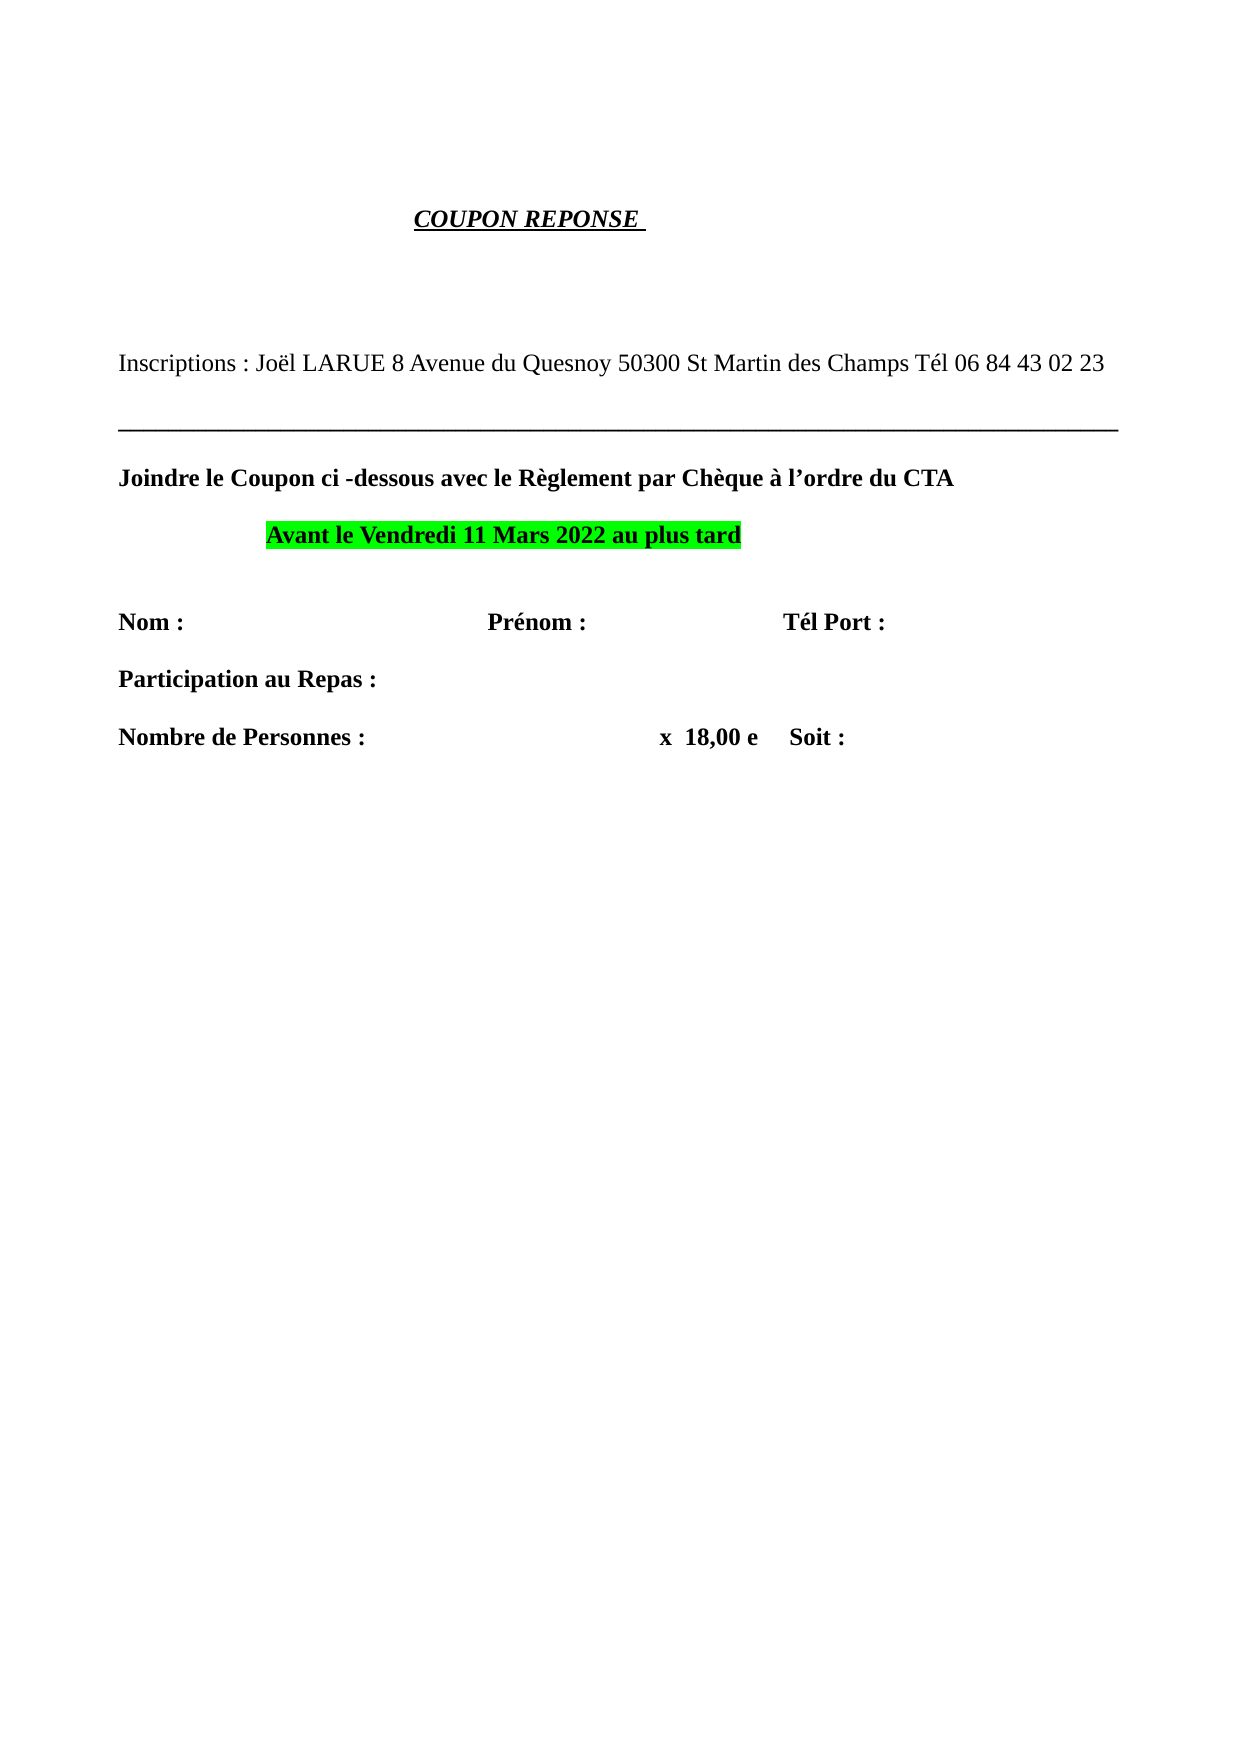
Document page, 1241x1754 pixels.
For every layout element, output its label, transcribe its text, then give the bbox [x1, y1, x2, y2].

text ________________________________________________________________________________ [118, 406, 1122, 434]
text Joindre le Coupon ci -dessous avec le Règlement par Chèque à l’ordre du CTA [118, 463, 1122, 492]
text Participation au Repas : [118, 664, 1122, 693]
text Nom : Prénom : Tél Port : [118, 607, 1122, 636]
text Inscriptions : Joël LARUE 8 Avenue du Quesnoy 50300 St Martin des Champs Tél 06 84 43 02 23 [118, 348, 1122, 377]
text COUPON REPONSE [118, 204, 1122, 233]
text Nombre de Personnes : x 18,00 e Soit : [118, 722, 1122, 751]
text Avant le Vendredi 11 Mars 2022 au plus tard [192, 521, 1122, 549]
